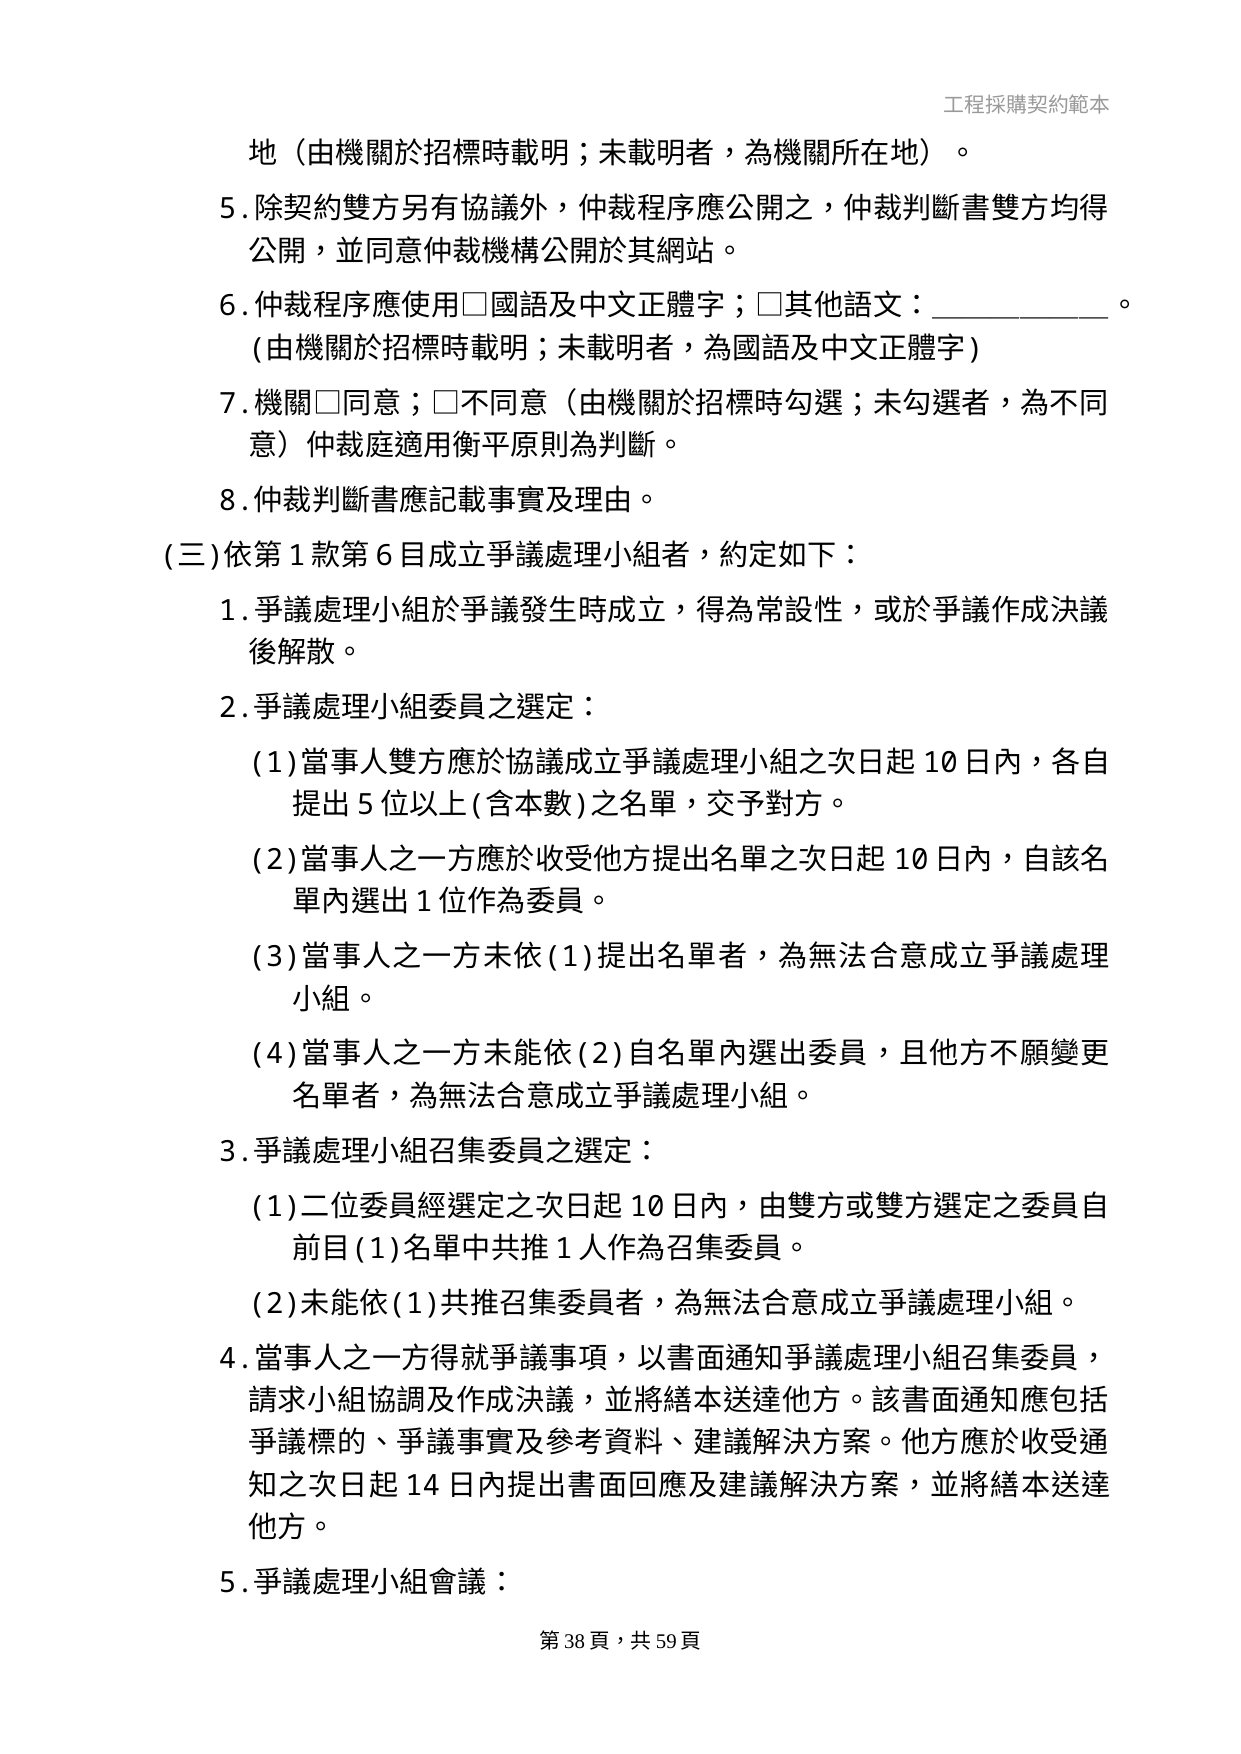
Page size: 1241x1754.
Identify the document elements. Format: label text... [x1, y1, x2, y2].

text 4.當事人之一方得就爭議事項，以書面通知爭議處理小組召集委員，請求小組協調及作成決議，並將繕本送達他方。該書面通知應包括爭議標的、爭議事實及參考資料、建議解決方案。他方應於收受通知之次日起14日內提出書面回應及建議解決方案，並將繕本送達他方。 [218, 1334, 1110, 1546]
text 1.爭議處理小組於爭議發生時成立，得為常設性，或於爭議作成決議後解散。 [218, 586, 1110, 671]
text 6.仲裁程序應使用□國語及中文正體字；□其他語文：＿＿＿＿＿＿。(由機關於招標時載明；未載明者，為國語及中文正體字) [218, 282, 1110, 367]
text 8.仲裁判斷書應記載事實及理由。 [218, 476, 1110, 519]
text (三)依第1款第6目成立爭議處理小組者，約定如下： [159, 531, 1110, 574]
text (3)當事人之一方未依(1)提出名單者，為無法合意成立爭議處理小組。 [248, 933, 1110, 1017]
text (4)當事人之一方未能依(2)自名單內選出委員，且他方不願變更名單者，為無法合意成立爭議處理小組。 [248, 1030, 1110, 1115]
text 5.爭議處理小組會議： [218, 1558, 1110, 1601]
text (1)二位委員經選定之次日起10日內，由雙方或雙方選定之委員自前目(1)名單中共推1人作為召集委員。 [248, 1182, 1110, 1267]
text (1)當事人雙方應於協議成立爭議處理小組之次日起10日內，各自提出5位以上(含本數)之名單，交予對方。 [248, 738, 1110, 823]
text 7.機關□同意；□不同意（由機關於招標時勾選；未勾選者，為不同意）仲裁庭適用衡平原則為判斷。 [218, 379, 1110, 464]
text 地（由機關於招標時載明；未載明者，為機關所在地）。 [218, 130, 1110, 172]
text 3.爭議處理小組召集委員之選定： [218, 1127, 1110, 1169]
text 2.爭議處理小組委員之選定： [218, 683, 1110, 726]
text (2)當事人之一方應於收受他方提出名單之次日起10日內，自該名單內選出1位作為委員。 [248, 836, 1110, 920]
text (2)未能依(1)共推召集委員者，為無法合意成立爭議處理小組。 [248, 1279, 1110, 1322]
text 5.除契約雙方另有協議外，仲裁程序應公開之，仲裁判斷書雙方均得公開，並同意仲裁機構公開於其網站。 [218, 185, 1110, 269]
